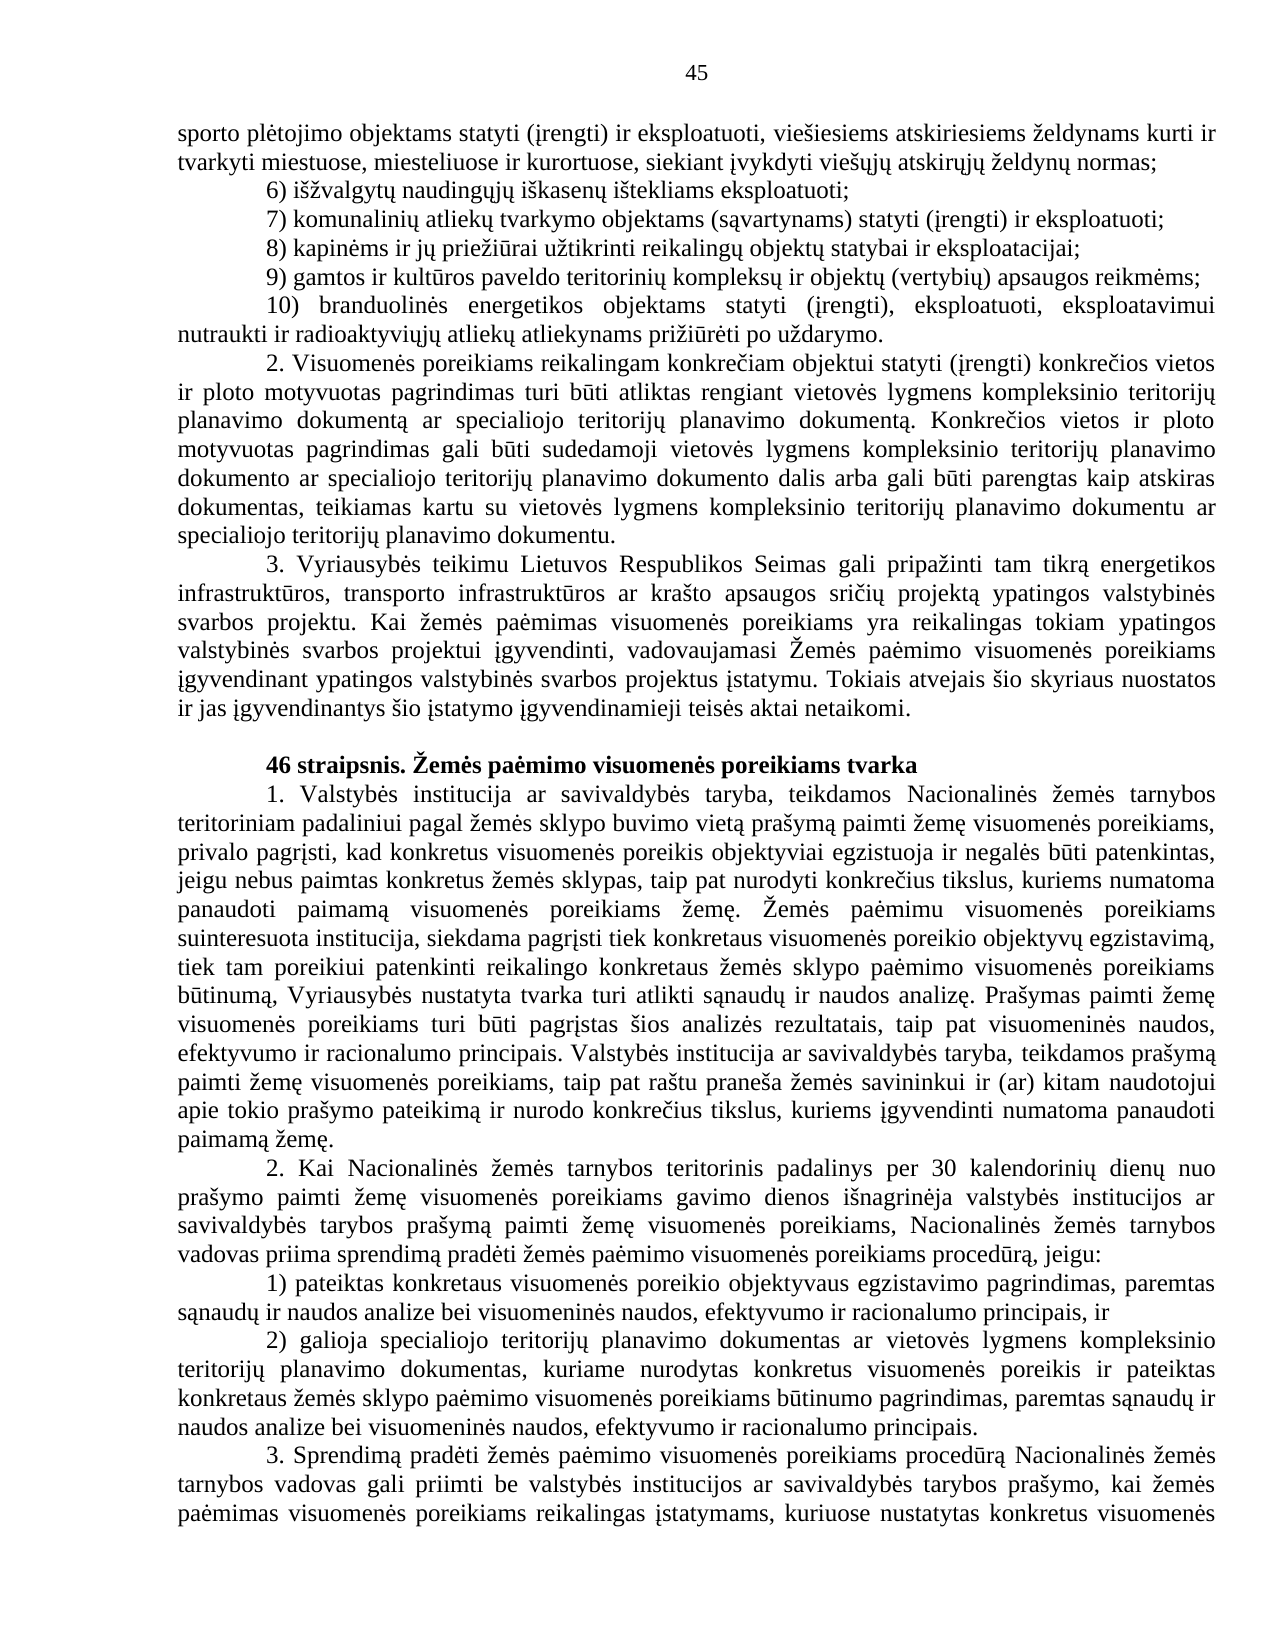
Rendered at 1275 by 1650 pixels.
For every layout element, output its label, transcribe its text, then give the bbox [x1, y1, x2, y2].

text 2. Visuomenės poreikiams reikalingam konkrečiam objektui statyti (įrengti) konkrečios vietos ir ploto motyvuotas pagrindimas turi būti atliktas rengiant vietovės lygmens kompleksinio teritorijų planavimo dokumentą ar specialiojo teritorijų planavimo dokumentą. Konkrečios vietos ir ploto motyvuotas pagrindimas gali būti sudedamoji vietovės lygmens kompleksinio teritorijų planavimo dokumento ar specialiojo teritorijų planavimo dokumento dalis arba gali būti parengtas kaip atskiras dokumentas, teikiamas kartu su vietovės lygmens kompleksinio teritorijų planavimo dokumentu ar specialiojo teritorijų planavimo dokumentu. [177, 348, 1216, 549]
text 6) išžvalgytų naudingųjų iškasenų ištekliams eksploatuoti; [177, 176, 1216, 204]
text 3. Sprendimą pradėti žemės paėmimo visuomenės poreikiams procedūrą Nacionalinės žemės tarnybos vadovas gali priimti be valstybės institucijos ar savivaldybės tarybos prašymo, kai žemės paėmimas visuomenės poreikiams reikalingas įstatymams, kuriuose nustatytas konkretus visuomenės [177, 1441, 1216, 1527]
text 2) galioja specialiojo teritorijų planavimo dokumentas ar vietovės lygmens kompleksinio teritorijų planavimo dokumentas, kuriame nurodytas konkretus visuomenės poreikis ir pateiktas konkretaus žemės sklypo paėmimo visuomenės poreikiams būtinumo pagrindimas, paremtas sąnaudų ir naudos analize bei visuomeninės naudos, efektyvumo ir racionalumo principais. [177, 1326, 1216, 1441]
text 8) kapinėms ir jų priežiūrai užtikrinti reikalingų objektų statybai ir eksploatacijai; [177, 233, 1216, 262]
text 10) branduolinės energetikos objektams statyti (įrengti), eksploatuoti, eksploatavimui nutraukti ir radioaktyviųjų atliekų atliekynams prižiūrėti po uždarymo. [177, 291, 1216, 348]
text 2. Kai Nacionalinės žemės tarnybos teritorinis padalinys per 30 kalendorinių dienų nuo prašymo paimti žemę visuomenės poreikiams gavimo dienos išnagrinėja valstybės institucijos ar savivaldybės tarybos prašymą paimti žemę visuomenės poreikiams, Nacionalinės žemės tarnybos vadovas priima sprendimą pradėti žemės paėmimo visuomenės poreikiams procedūrą, jeigu: [177, 1153, 1216, 1268]
text sporto plėtojimo objektams statyti (įrengti) ir eksploatuoti, viešiesiems atskiriesiems želdynams kurti ir tvarkyti miestuose, miesteliuose ir kurortuose, siekiant įvykdyti viešųjų atskirųjų želdynų normas; [177, 118, 1216, 176]
text 9) gamtos ir kultūros paveldo teritorinių kompleksų ir objektų (vertybių) apsaugos reikmėms; [177, 262, 1216, 291]
text 1. Valstybės institucija ar savivaldybės taryba, teikdamos Nacionalinės žemės tarnybos teritoriniam padaliniui pagal žemės sklypo buvimo vietą prašymą paimti žemę visuomenės poreikiams, privalo pagrįsti, kad konkretus visuomenės poreikis objektyviai egzistuoja ir negalės būti patenkintas, jeigu nebus paimtas konkretus žemės sklypas, taip pat nurodyti konkrečius tikslus, kuriems numatoma panaudoti paimamą visuomenės poreikiams žemę. Žemės paėmimu visuomenės poreikiams suinteresuota institucija, siekdama pagrįsti tiek konkretaus visuomenės poreikio objektyvų egzistavimą, tiek tam poreikiui patenkinti reikalingo konkretaus žemės sklypo paėmimo visuomenės poreikiams būtinumą, Vyriausybės nustatyta tvarka turi atlikti sąnaudų ir naudos analizę. Prašymas paimti žemę visuomenės poreikiams turi būti pagrįstas šios analizės rezultatais, taip pat visuomeninės naudos, efektyvumo ir racionalumo principais. Valstybės institucija ar savivaldybės taryba, teikdamos prašymą paimti žemę visuomenės poreikiams, taip pat raštu praneša žemės savininkui ir (ar) kitam naudotojui apie tokio prašymo pateikimą ir nurodo konkrečius tikslus, kuriems įgyvendinti numatoma panaudoti paimamą žemę. [177, 779, 1216, 1153]
text 7) komunalinių atliekų tvarkymo objektams (sąvartynams) statyti (įrengti) ir eksploatuoti; [177, 204, 1216, 233]
text 1) pateiktas konkretaus visuomenės poreikio objektyvaus egzistavimo pagrindimas, paremtas sąnaudų ir naudos analize bei visuomeninės naudos, efektyvumo ir racionalumo principais, ir [177, 1268, 1216, 1326]
text 46 straipsnis. Žemės paėmimo visuomenės poreikiams tvarka [177, 751, 1216, 779]
text 3. Vyriausybės teikimu Lietuvos Respublikos Seimas gali pripažinti tam tikrą energetikos infrastruktūros, transporto infrastruktūros ar krašto apsaugos sričių projektą ypatingos valstybinės svarbos projektu. Kai žemės paėmimas visuomenės poreikiams yra reikalingas tokiam ypatingos valstybinės svarbos projektui įgyvendinti, vadovaujamasi Žemės paėmimo visuomenės poreikiams įgyvendinant ypatingos valstybinės svarbos projektus įstatymu. Tokiais atvejais šio skyriaus nuostatos ir jas įgyvendinantys šio įstatymo įgyvendinamieji teisės aktai netaikomi. [177, 549, 1216, 722]
